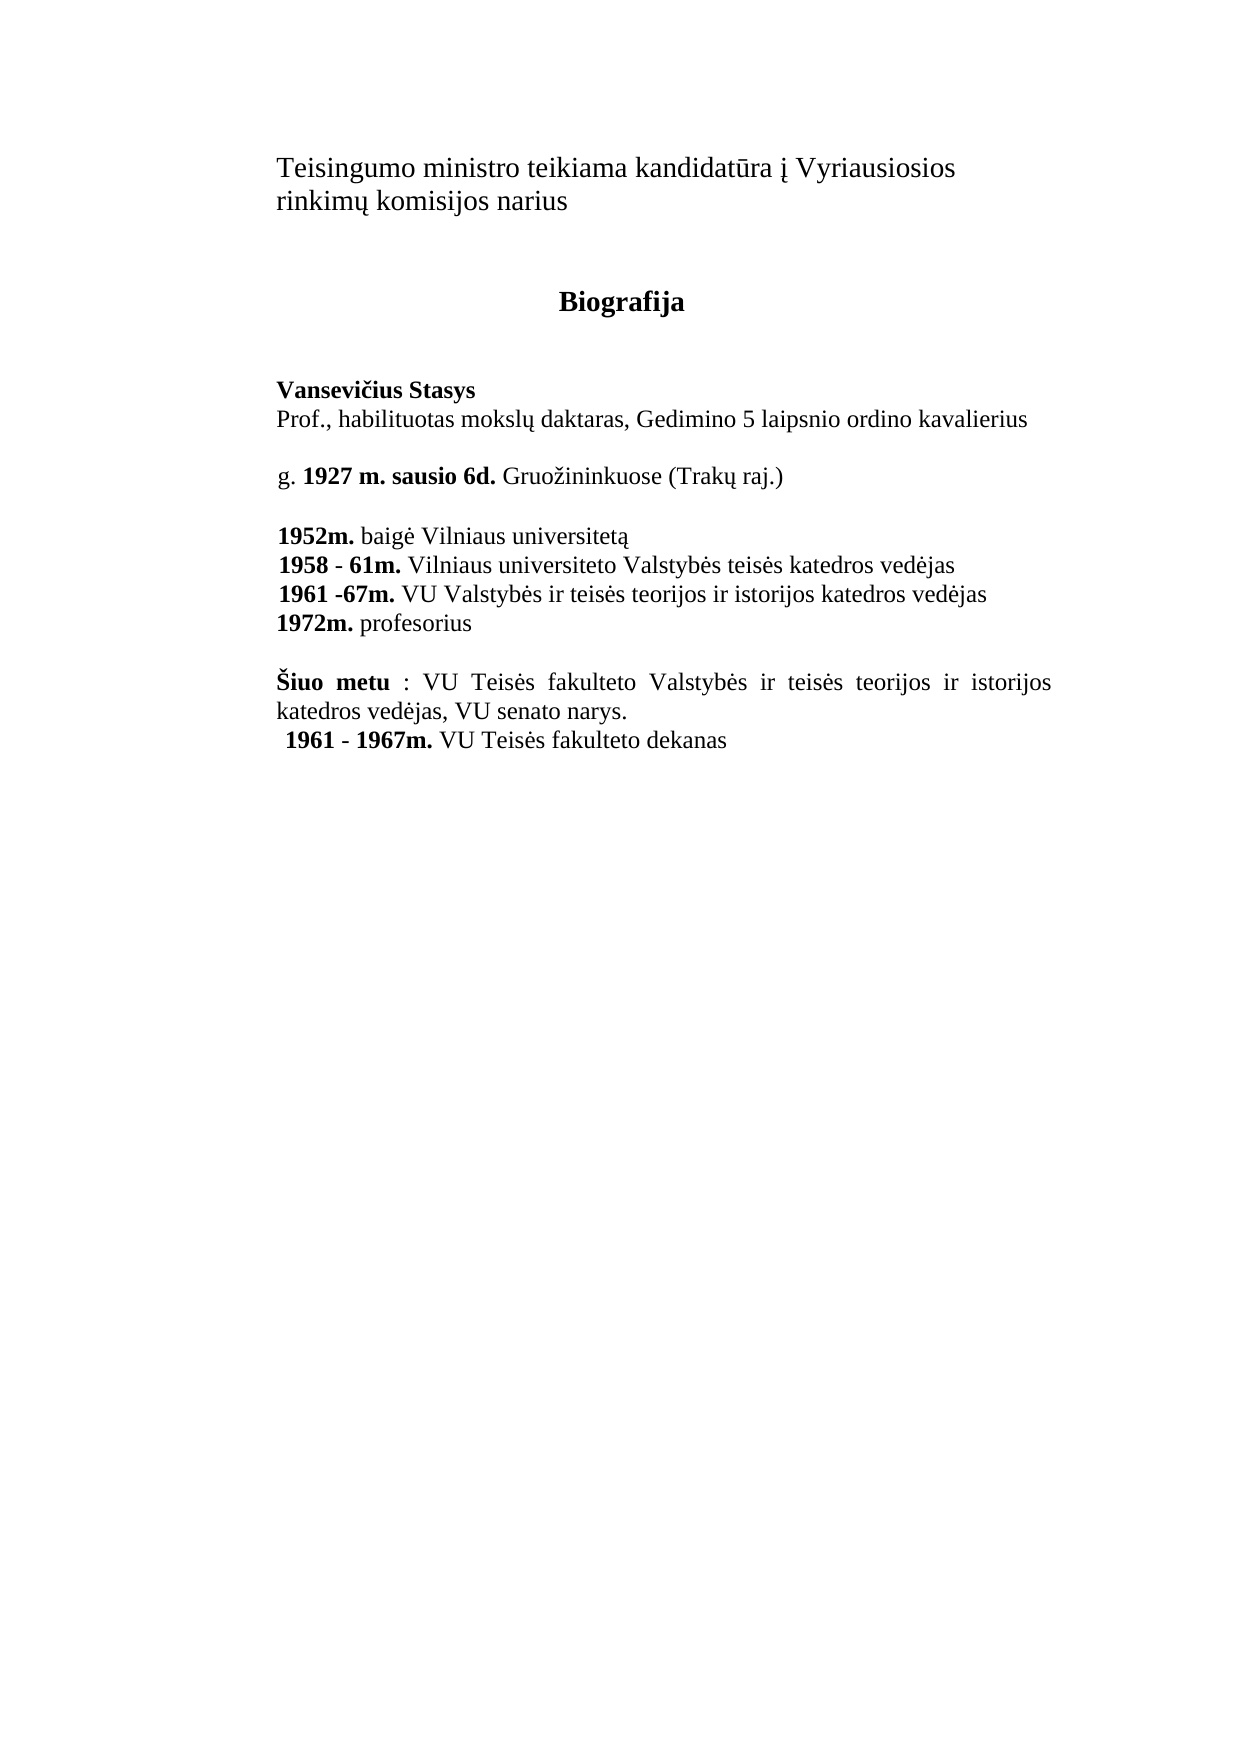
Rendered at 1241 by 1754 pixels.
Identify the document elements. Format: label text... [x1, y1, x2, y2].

text Biografija [190, 284, 1053, 318]
text 1952m. baigė Vilniaus universitetą [277, 521, 1053, 550]
text 1958 - 61m. Vilniaus universiteto Valstybės teisės katedros vedėjas [278, 550, 1053, 579]
text Prof., habilituotas mokslų daktaras, Gedimino 5 laipsnio ordino kavalierius [276, 404, 1053, 433]
text Vansevičius Stasys [276, 375, 1053, 404]
text 1961 -67m. VU Valstybės ir teisės teorijos ir istorijos katedros vedėjas [278, 579, 1053, 608]
text 1972m. profesorius [232, 608, 1053, 636]
text Šiuo metu : VU Teisės fakulteto Valstybės ir teisės teorijos ir istorijos katedros vedėjas, VU senato narys. [276, 667, 1053, 725]
text Teisingumo ministro teikiama kandidatūra į Vyriausiosios rinkimų komisijos narius [276, 150, 1053, 217]
text g. 1927 m. sausio 6d. Gruožininkuose (Trakų raj.) [277, 461, 1053, 490]
text 1961 - 1967m. VU Teisės fakulteto dekanas [285, 725, 1053, 754]
